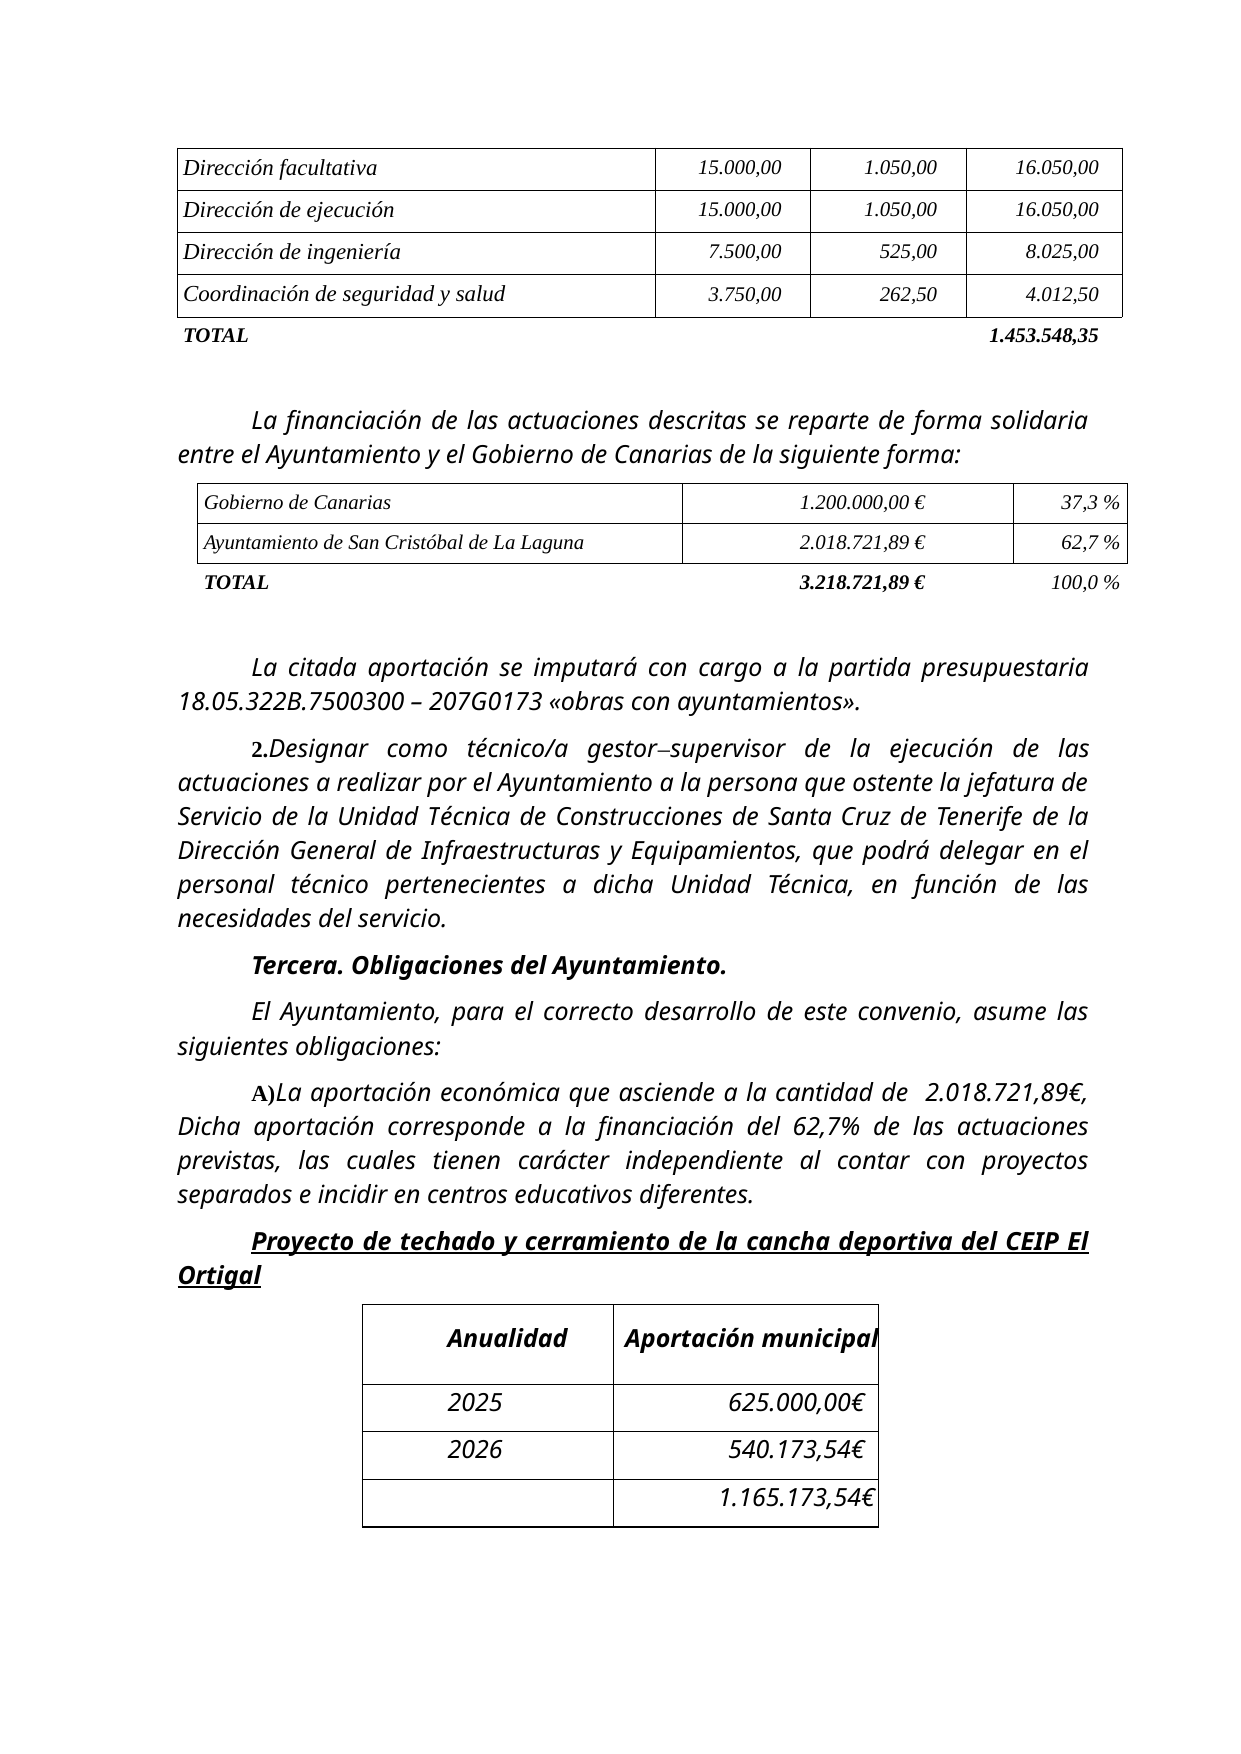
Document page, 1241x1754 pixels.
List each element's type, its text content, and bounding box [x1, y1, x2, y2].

table_cell Coordinación de seguridad y salud [178, 275, 655, 316]
table_cell 4.012,50 [967, 275, 1122, 316]
table_cell 1.050,00 [811, 149, 966, 190]
table_header Gobierno de Canarias [198, 484, 682, 523]
table_cell Dirección facultativa [178, 149, 655, 190]
table_cell 2026 [363, 1432, 613, 1479]
text Tercera. Obligaciones del Ayuntamiento. [177, 947, 1093, 982]
table_cell 15.000,00 [656, 149, 810, 190]
text Proyecto de techado y cerramiento de la cancha deportiva del CEIP El Ortigal [177, 1223, 1093, 1292]
table_cell 525,00 [811, 233, 966, 274]
text La financiación de las actuaciones descritas se reparte de forma solidaria entre el Ayuntamiento y el Gobierno de Canarias de la siguiente forma: [177, 402, 1093, 471]
table_header 37,3 % [1014, 484, 1127, 523]
table_cell TOTAL [177, 318, 966, 356]
table_cell 7.500,00 [656, 233, 810, 274]
table_cell Ayuntamiento de San Cristóbal de La Laguna [198, 524, 682, 563]
table_cell 3.218.721,89 € [683, 564, 1014, 603]
table_cell 2025 [363, 1385, 613, 1431]
table_cell 2.018.721,89 € [683, 524, 1013, 563]
table_cell 1.050,00 [811, 191, 966, 232]
table_cell 15.000,00 [656, 191, 810, 232]
table_cell 540.173,54€ [614, 1432, 878, 1479]
table_cell 1.453.548,35 [966, 318, 1122, 356]
table_cell 62,7 % [1014, 524, 1127, 563]
table_cell 3.750,00 [656, 275, 810, 316]
table_cell 8.025,00 [967, 233, 1122, 274]
list Designar como técnico/a gestor‒supervisor de la ejecución de las actuaciones a realizar por el Ayuntamiento a la persona que ostente la jefatura de Servicio de la Unidad Técnica de Construcciones de Santa Cruz de Tenerife de la Dirección General de Infraestructuras y Equipamientos, que podrá delegar en el personal técnico pertenecientes a dicha Unidad Técnica, en función de las necesidades del servicio. [177, 731, 1093, 935]
table_header Anualidad [363, 1305, 613, 1383]
text El Ayuntamiento, para el correcto desarrollo de este convenio, asume las siguientes obligaciones: [177, 994, 1093, 1062]
list La aportación económica que asciende a la cantidad de 2.018.721,89€, Dicha aportación corresponde a la financiación del 62,7% de las actuaciones previstas, las cuales tienen carácter independiente al contar con proyectos separados e incidir en centros educativos diferentes. [177, 1075, 1093, 1211]
table_cell 16.050,00 [967, 191, 1122, 232]
table_cell [363, 1480, 613, 1526]
table_cell 16.050,00 [967, 149, 1122, 190]
table_cell TOTAL [198, 564, 682, 603]
table_cell Dirección de ejecución [178, 191, 655, 232]
text La citada aportación se imputará con cargo a la partida presupuestaria 18.05.322B.7500300 – 207G0173 «obras con ayuntamientos». [177, 650, 1093, 718]
table_cell 262,50 [811, 275, 966, 316]
table_cell 1.165.173,54€ [614, 1480, 878, 1526]
table_cell 100,0 % [1014, 564, 1128, 603]
table_cell Dirección de ingeniería [178, 233, 655, 274]
table_cell 625.000,00€ [614, 1385, 878, 1431]
table_header Aportación municipal [614, 1305, 878, 1383]
table_header 1.200.000,00 € [683, 484, 1013, 523]
